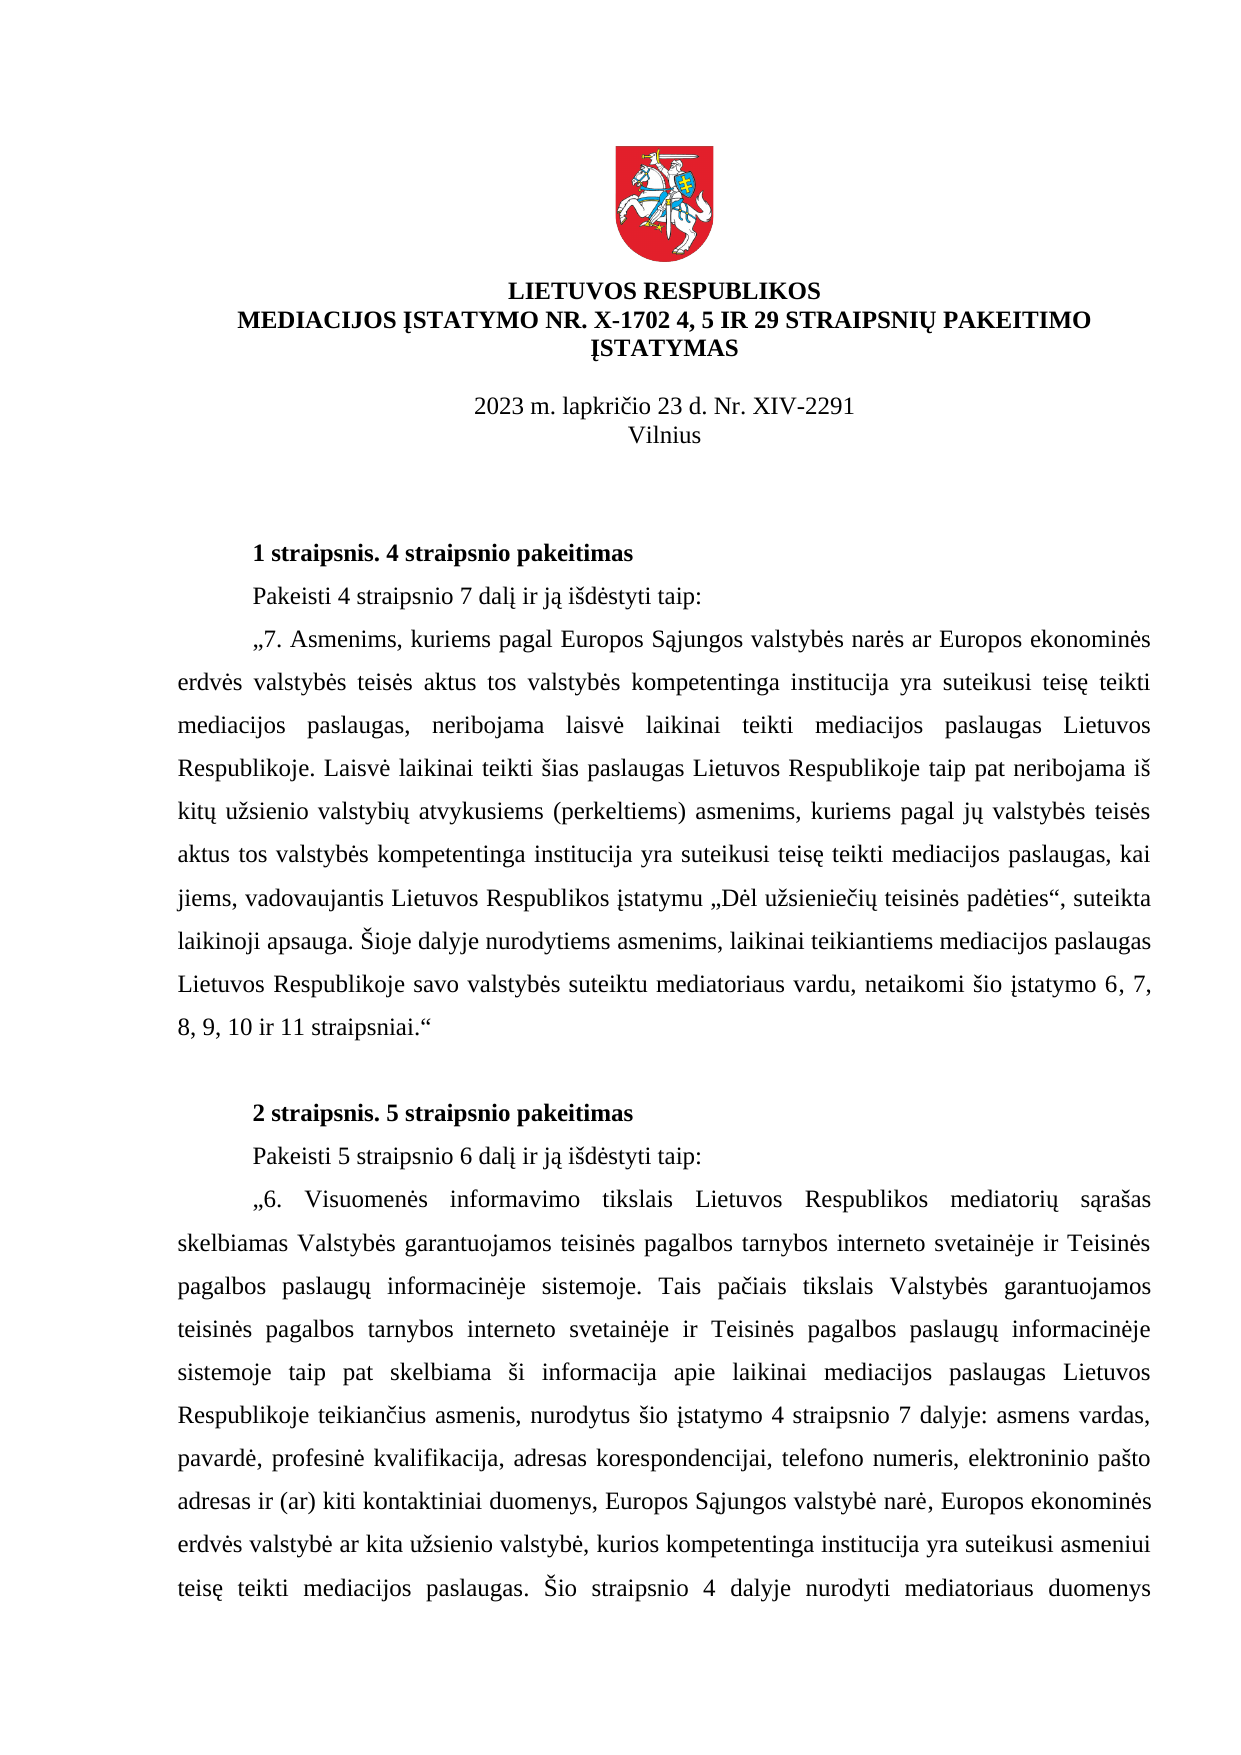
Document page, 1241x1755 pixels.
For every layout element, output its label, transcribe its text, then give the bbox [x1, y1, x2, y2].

text Vilnius [177, 420, 1152, 448]
text Pakeisti 5 straipsnio 6 dalį ir ją išdėstyti taip: [177, 1141, 1152, 1170]
text 1 straipsnis. 4 straipsnio pakeitimas [177, 538, 1152, 566]
text LIETUVOS RESPUBLIKOS [177, 276, 1152, 305]
text „6. Visuomenės informavimo tikslais Lietuvos Respublikos mediatorių sąrašas skelbiamas Valstybės garantuojamos teisinės pagalbos tarnybos interneto svetainėje ir Teisinės pagalbos paslaugų informacinėje sistemoje. Tais pačiais tikslais Valstybės garantuojamos teisinės pagalbos tarnybos interneto svetainėje ir Teisinės pagalbos paslaugų informacinėje sistemoje taip pat skelbiama ši informacija apie laikinai mediacijos paslaugas Lietuvos Respublikoje teikiančius asmenis, nurodytus šio įstatymo 4 straipsnio 7 dalyje: asmens vardas, pavardė, profesinė kvalifikacija, adresas korespondencijai, telefono numeris, elektroninio pašto adresas ir (ar) kiti kontaktiniai duomenys, Europos Sąjungos valstybė narė, Europos ekonominės erdvės valstybė ar kita užsienio valstybė, kurios kompetentinga institucija yra suteikusi asmeniui teisę teikti mediacijos paslaugas. Šio straipsnio 4 dalyje nurodyti mediatoriaus duomenys [177, 1184, 1152, 1601]
text „7. Asmenims, kuriems pagal Europos Sąjungos valstybės narės ar Europos ekonominės erdvės valstybės teisės aktus tos valstybės kompetentinga institucija yra suteikusi teisę teikti mediacijos paslaugas, neribojama laisvė laikinai teikti mediacijos paslaugas Lietuvos Respublikoje. Laisvė laikinai teikti šias paslaugas Lietuvos Respublikoje taip pat neribojama iš kitų užsienio valstybių atvykusiems (perkeltiems) asmenims, kuriems pagal jų valstybės teisės aktus tos valstybės kompetentinga institucija yra suteikusi teisę teikti mediacijos paslaugas, kai jiems, vadovaujantis Lietuvos Respublikos įstatymu „Dėl užsieniečių teisinės padėties“, suteikta laikinoji apsauga. Šioje dalyje nurodytiems asmenims, laikinai teikiantiems mediacijos paslaugas Lietuvos Respublikoje savo valstybės suteiktu mediatoriaus vardu, netaikomi šio įstatymo 6, 7, 8, 9, 10 ir 11 straipsniai.“ [177, 624, 1152, 1041]
text 2 straipsnis. 5 straipsnio pakeitimas [177, 1098, 1152, 1127]
text 2023 m. lapkričio 23 d. Nr. XIV-2291 [177, 391, 1152, 420]
text ĮSTATYMAS [177, 333, 1152, 362]
text Pakeisti 4 straipsnio 7 dalį ir ją išdėstyti taip: [177, 581, 1152, 609]
text MEDIACIJOS ĮSTATYMO NR. X-1702 4, 5 IR 29 STRAIPSNIŲ PAKEITIMO [177, 305, 1152, 333]
